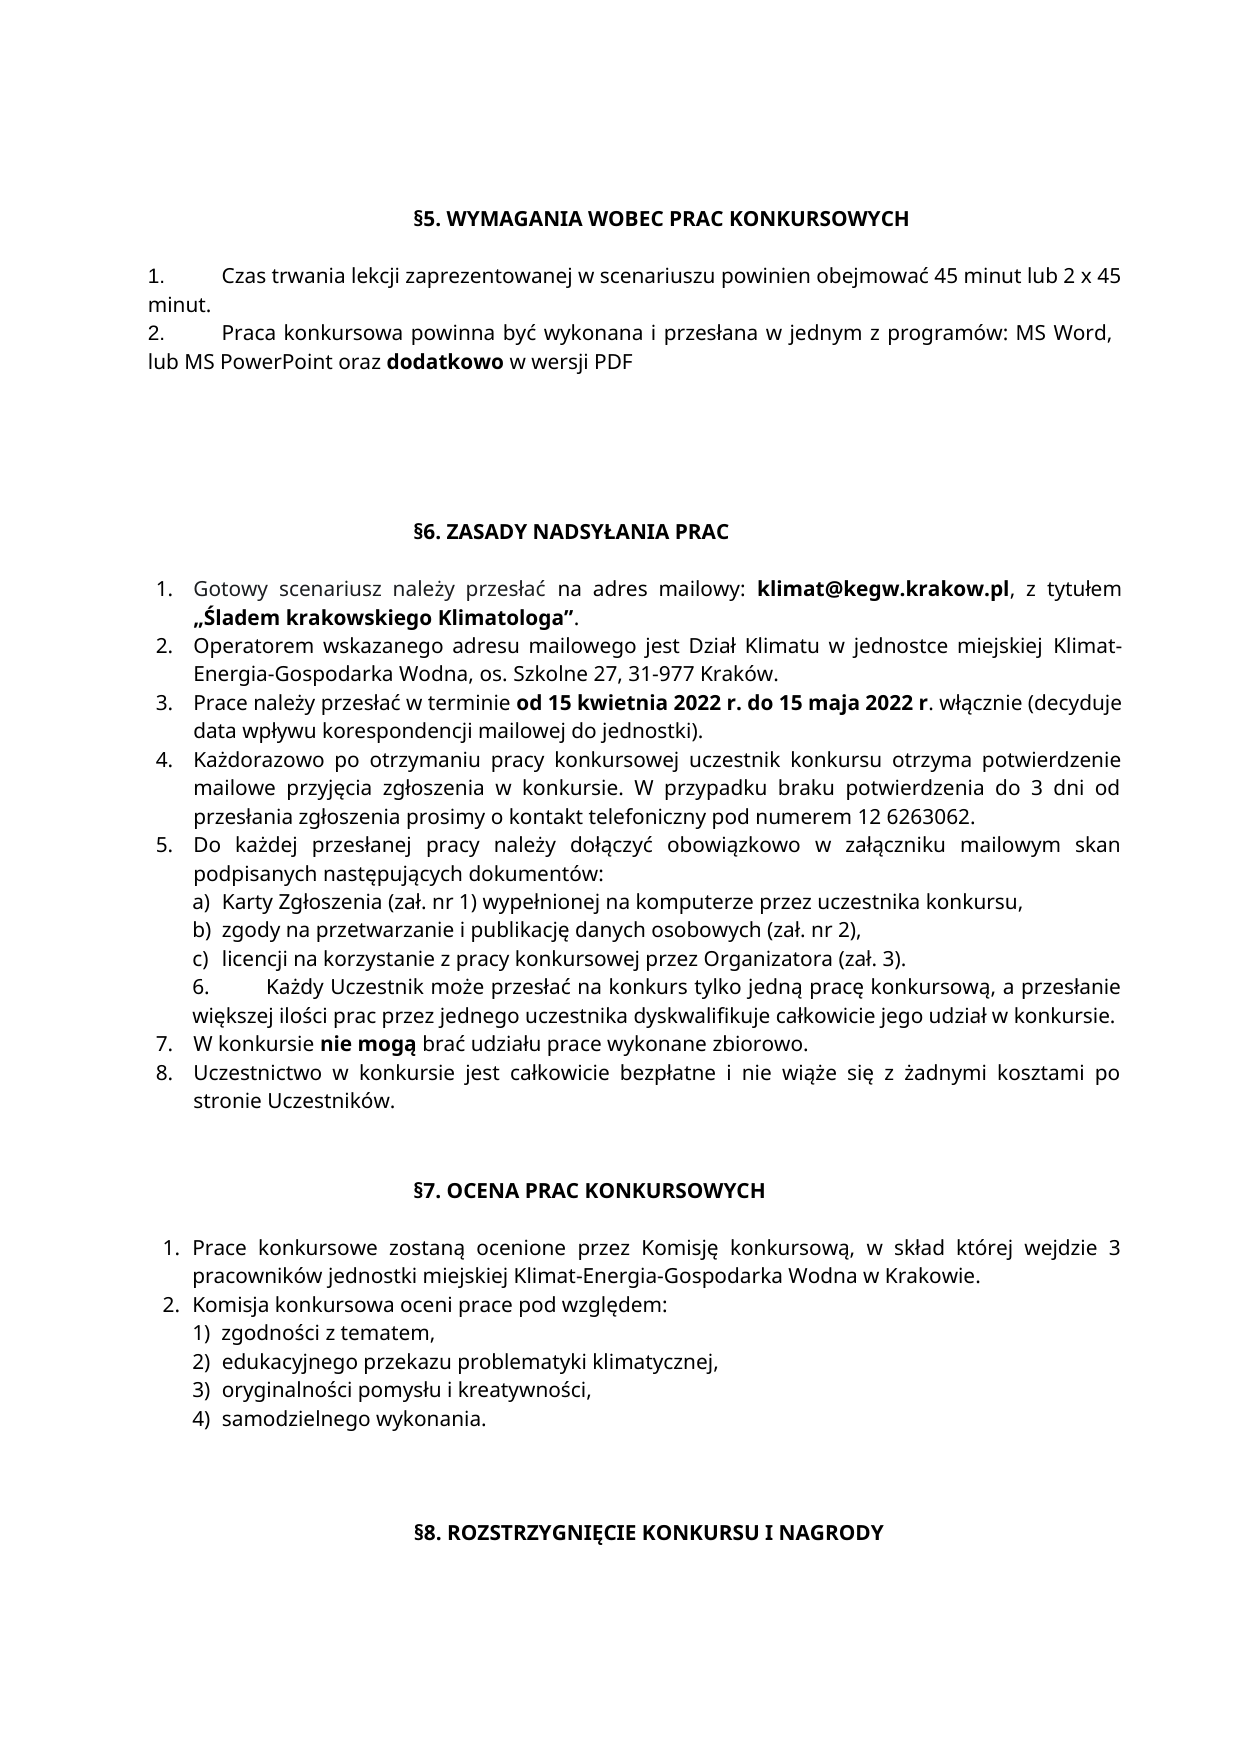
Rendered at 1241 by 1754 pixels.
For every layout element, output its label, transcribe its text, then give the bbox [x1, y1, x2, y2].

list Każdorazowo po otrzymaniu pracy konkursowej uczestnik konkursu otrzyma potwierdzenie mailowe przyjęcia zgłoszenia w konkursie. W przypadku braku potwierdzenia do 3 dni od przesłania zgłoszenia prosimy o kontakt telefoniczny pod numerem 12 6263062. [156, 745, 1122, 830]
text §8. ROZSTRZYGNIĘCIE KONKURSU I NAGRODY [118, 1518, 1122, 1546]
list W konkursie nie mogą brać udziału prace wykonane zbiorowo. [156, 1029, 1122, 1058]
list Do każdej przesłanej pracy należy dołączyć obowiązkowo w załączniku mailowym skan podpisanych następujących dokumentów: [156, 830, 1122, 887]
text 3) oryginalności pomysłu i kreatywności, 4) samodzielnego wykonania. [192, 1375, 1122, 1432]
list Gotowy scenariusz należy przesłać na adres mailowy: klimat@kegw.krakow.pl, z tytułem „Śladem krakowskiego Klimatologa”. [156, 574, 1122, 631]
text §6. ZASADY NADSYŁANIA PRAC [339, 517, 1122, 546]
list licencji na korzystanie z pracy konkursowej przez Organizatora (zał. 3). [192, 944, 1122, 972]
list Uczestnictwo w konkursie jest całkowicie bezpłatne i nie wiąże się z żadnymi kosztami po stronie Uczestników. [156, 1058, 1122, 1114]
list Każdy Uczestnik może przesłać na konkurs tylko jedną pracę konkursową, a przesłanie większej ilości prac przez jednego uczestnika dyskwalifikuje całkowicie jego udział w konkursie. [192, 972, 1122, 1029]
list Komisja konkursowa oceni prace pod względem: [162, 1290, 1122, 1318]
list Praca konkursowa powinna być wykonana i przesłana w jednym z programów: MS Word, lub MS PowerPoint oraz dodatkowo w wersji PDF [148, 318, 1122, 375]
list Operatorem wskazanego adresu mailowego jest Dział Klimatu w jednostce miejskiej Klimat-Energia-Gospodarka Wodna, os. Szkolne 27, 31-977 Kraków. [156, 631, 1122, 688]
text §5. WYMAGANIA WOBEC PRAC KONKURSOWYCH [339, 204, 1122, 233]
list zgody na przetwarzanie i publikację danych osobowych (zał. nr 2), [192, 916, 1122, 944]
list Prace konkursowe zostaną ocenione przez Komisję konkursową, w skład której wejdzie 3 pracowników jednostki miejskiej Klimat-Energia-Gospodarka Wodna w Krakowie. [162, 1233, 1122, 1290]
list Prace należy przesłać w terminie od 15 kwietnia 2022 r. do 15 maja 2022 r. włącznie (decyduje data wpływu korespondencji mailowej do jednostki). [156, 688, 1122, 745]
list Czas trwania lekcji zaprezentowanej w scenariuszu powinien obejmować 45 minut lub 2 x 45 minut. [148, 261, 1122, 318]
list Karty Zgłoszenia (zał. nr 1) wypełnionej na komputerze przez uczestnika konkursu, [192, 887, 1122, 916]
text §7. OCENA PRAC KONKURSOWYCH [339, 1176, 1122, 1205]
text 1) zgodności z tematem, [192, 1318, 1122, 1347]
text 2) edukacyjnego przekazu problematyki klimatycznej, [185, 1347, 1122, 1375]
